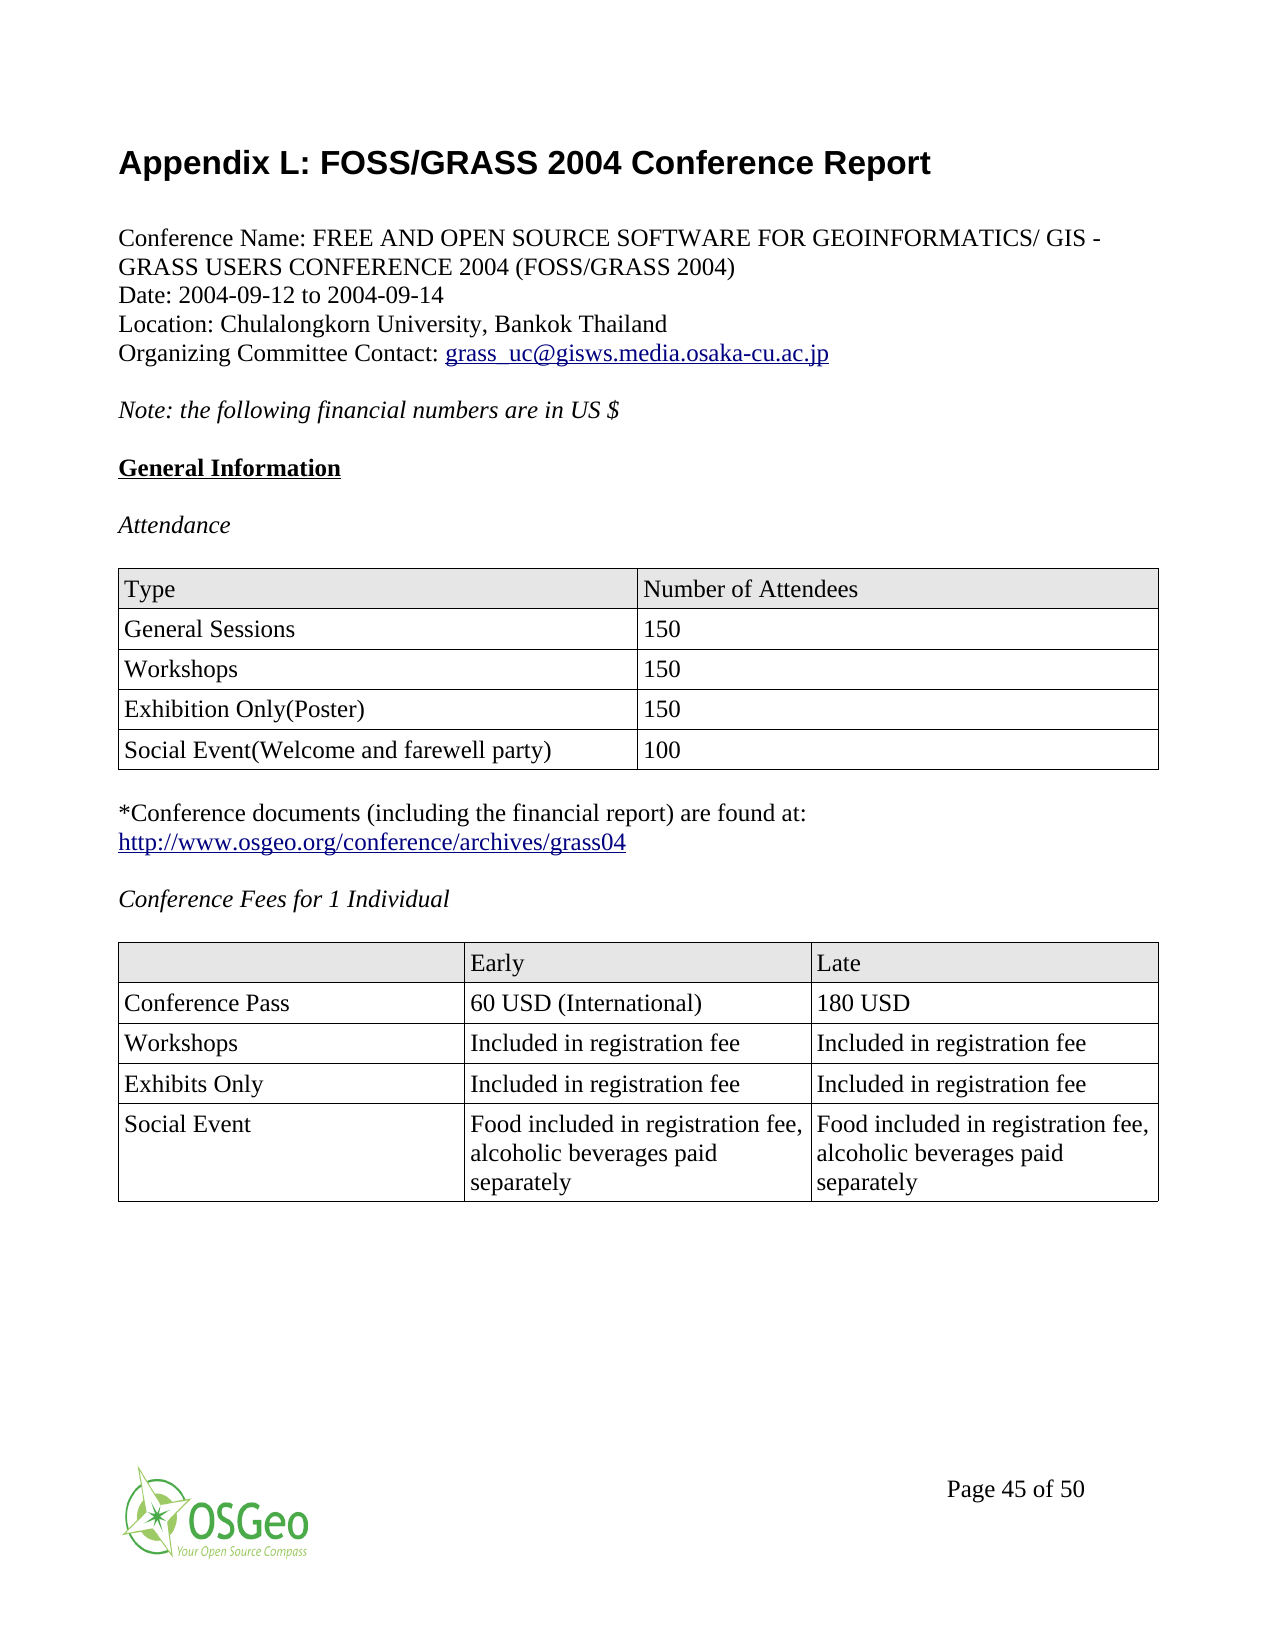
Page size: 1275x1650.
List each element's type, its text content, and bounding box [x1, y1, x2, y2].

table_cell 60 USD (International) [465, 983, 811, 1023]
table_cell General Sessions [119, 609, 637, 648]
text General Information [118, 453, 1157, 482]
table_cell Social Event [119, 1104, 464, 1201]
table_cell Included in registration fee [465, 1064, 811, 1103]
table_cell Included in registration fee [812, 1024, 1158, 1063]
table_cell Included in registration fee [465, 1024, 811, 1063]
table_cell Conference Pass [119, 983, 464, 1023]
table_header Type [119, 569, 637, 608]
text *Conference documents (including the financial report) are found at: http://www.osgeo.org/conference/archives/grass04 [118, 798, 1157, 856]
table_cell Included in registration fee [812, 1064, 1158, 1103]
text Location: Chulalongkorn University, Bankok Thailand [118, 309, 1157, 338]
table_cell Workshops [119, 650, 637, 689]
table_cell Food included in registration fee, alcoholic beverages paid separately [465, 1104, 811, 1201]
text Organizing Committee Contact: grass_uc@gisws.media.osaka-cu.ac.jp [118, 338, 1157, 367]
text Note: the following financial numbers are in US $ [118, 395, 1157, 424]
table_header Early [465, 943, 811, 982]
table_cell Exhibits Only [119, 1064, 464, 1103]
table_cell 150 [638, 609, 1158, 648]
table_cell 180 USD [812, 983, 1158, 1023]
table_cell Social Event(Welcome and farewell party) [119, 730, 637, 769]
table_cell 150 [638, 650, 1158, 689]
subtitle Appendix L: FOSS/GRASS 2004 Conference Report [118, 143, 1157, 182]
table_cell 100 [638, 730, 1158, 769]
picture [119, 1458, 310, 1566]
text Conference Name: FREE AND OPEN SOURCE SOFTWARE FOR GEOINFORMATICS/ GIS - GRASS USERS CONFERENCE 2004 (FOSS/GRASS 2004) [118, 223, 1157, 280]
table_cell Workshops [119, 1024, 464, 1063]
table_header [119, 943, 464, 982]
text Conference Fees for 1 Individual [118, 884, 1157, 913]
table_cell Exhibition Only(Poster) [119, 690, 637, 729]
table_cell Food included in registration fee, alcoholic beverages paid separately [812, 1104, 1158, 1201]
table_header Late [812, 943, 1158, 982]
table_header Number of Attendees [638, 569, 1158, 608]
text Date: 2004-09-12 to 2004-09-14 [118, 280, 1157, 309]
text Attendance [118, 510, 1157, 539]
table_cell 150 [638, 690, 1158, 729]
